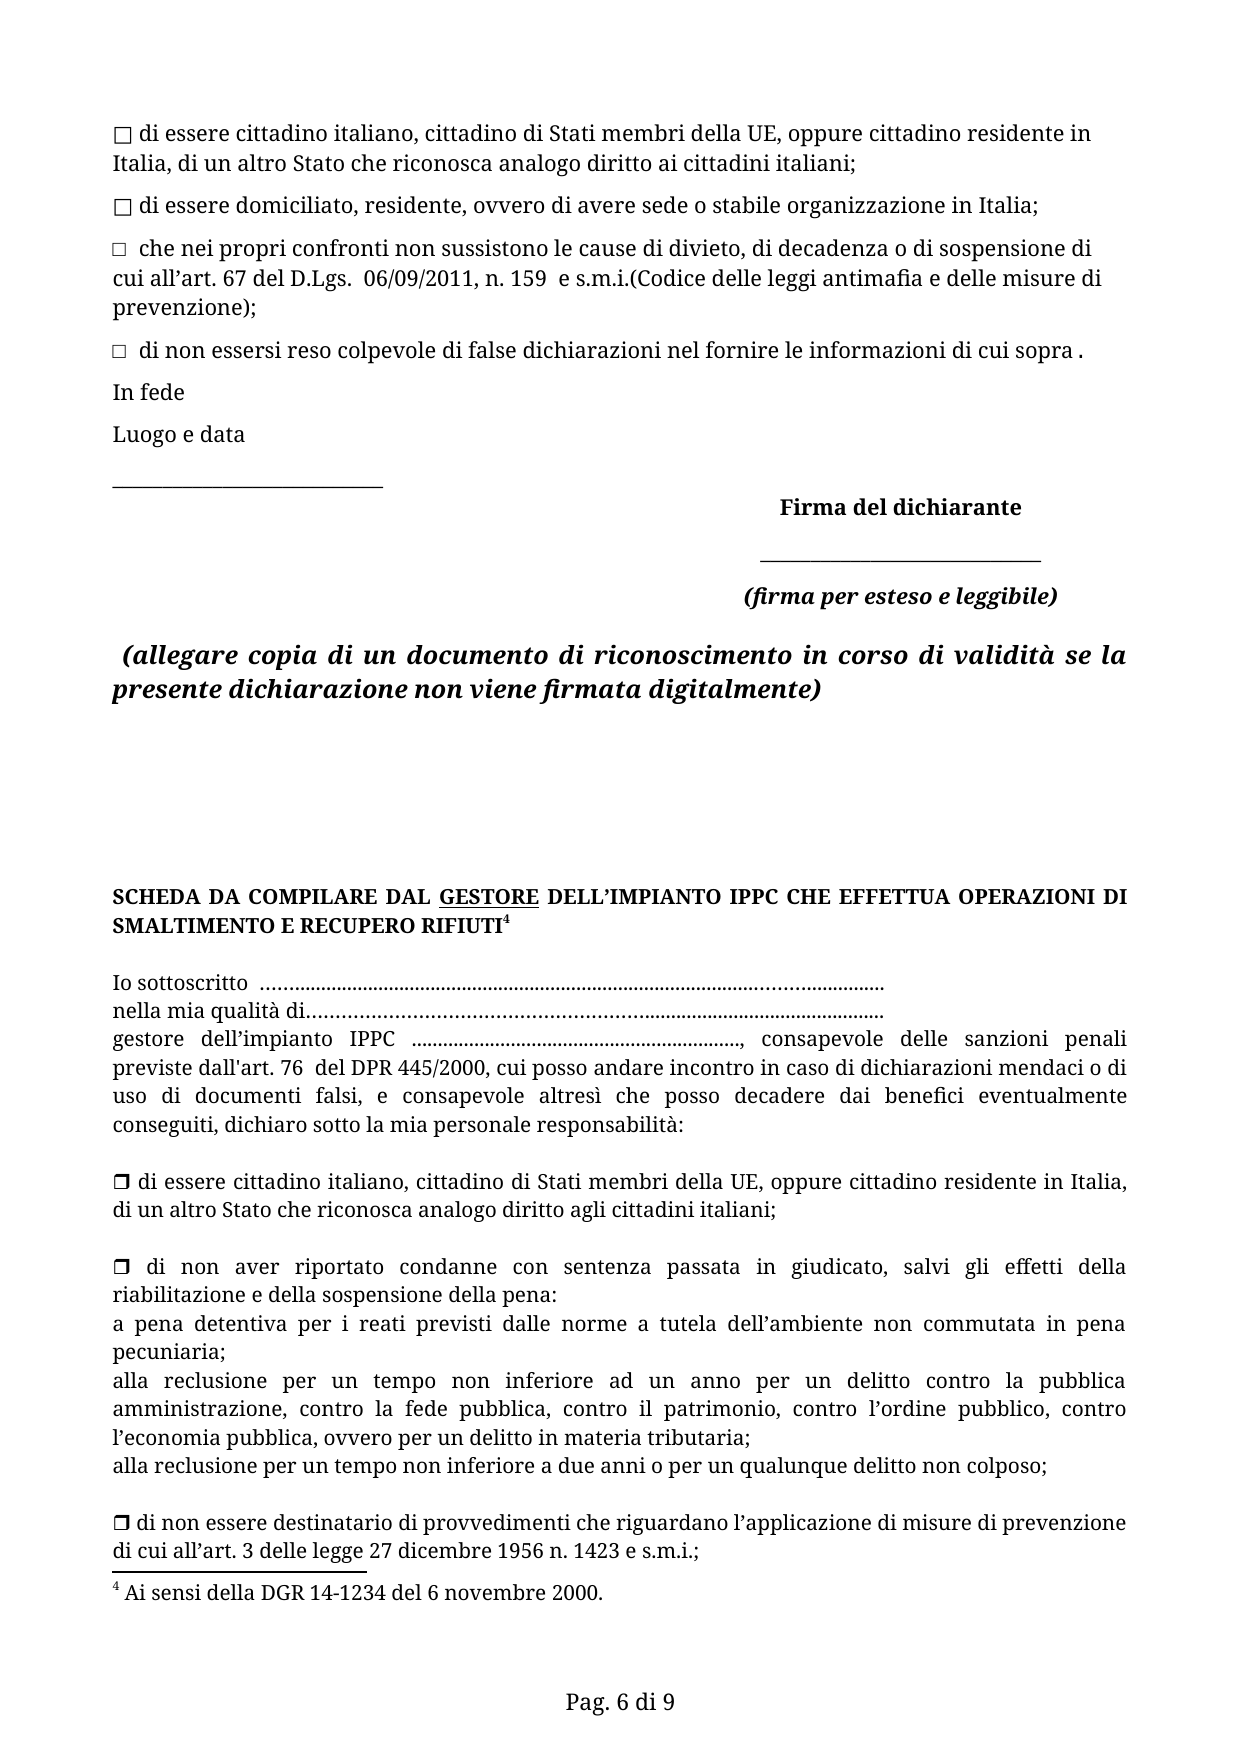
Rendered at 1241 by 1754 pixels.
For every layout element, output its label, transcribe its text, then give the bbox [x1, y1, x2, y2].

text alla reclusione per un tempo non inferiore a due anni o per un qualunque delitto non colposo; [112, 1451, 1128, 1479]
text □ di essere cittadino italiano, cittadino di Stati membri della UE, oppure cittadino residente in Italia, di un altro Stato che riconosca analogo diritto ai cittadini italiani; [112, 118, 1128, 178]
text gestore dell’impianto IPPC ..............................................................., consapevole delle sanzioni penali previste dall'art. 76 del DPR 445/2000, cui posso andare incontro in caso di dichiarazioni mendaci o di uso di documenti falsi, e consapevole altresì che posso decadere dai benefici eventualmente conseguiti, dichiaro sotto la mia personale responsabilità: [112, 1024, 1128, 1138]
text Luogo e data [112, 419, 1128, 449]
text nella mia qualità di………………………………………………….............................................. [112, 996, 1128, 1024]
text Ai sensi della DGR 14-1234 del 6 novembre 2000. [112, 1578, 1128, 1606]
text (allegare copia di un documento di riconoscimento in corso di validità se la presente dichiarazione non viene firmata digitalmente) [112, 638, 1128, 706]
text (firma per esteso e leggibile) [673, 581, 1128, 611]
text In fede [112, 377, 1128, 407]
text alla reclusione per un tempo non inferiore ad un anno per un delitto contro la pubblica amministrazione, contro la fede pubblica, contro il patrimonio, contro l’ordine pubblico, contro l’economia pubblica, ovvero per un delitto in materia tributaria; [112, 1366, 1128, 1451]
text  di non aver riportato condanne con sentenza passata in giudicato, salvi gli effetti della riabilitazione e della sospensione della pena: [112, 1252, 1128, 1309]
text ____________________________ [673, 536, 1128, 566]
text a pena detentiva per i reati previsti dalle norme a tutela dell’ambiente non commutata in pena pecuniaria; [112, 1309, 1128, 1366]
text □ di non essersi reso colpevole di false dichiarazioni nel fornire le informazioni di cui sopra. [112, 334, 1128, 364]
text Firma del dichiarante [673, 491, 1128, 521]
text □ di essere domiciliato, residente, ovvero di avere sede o stabile organizzazione in Italia; [112, 190, 1128, 220]
text Io sottoscritto ……........................................................................................………............... [112, 968, 1128, 996]
text  di non essere destinatario di provvedimenti che riguardano l’applicazione di misure di prevenzione di cui all’art. 3 delle legge 27 dicembre 1956 n. 1423 e s.m.i.; [112, 1508, 1128, 1565]
text □ che nei propri confronti non sussistono le cause di divieto, di decadenza o di sospensione di cui all’art. 67 del D.Lgs. 06/09/2011, n. 159 e s.m.i.(Codice delle leggi antimafia e delle misure di prevenzione); [112, 232, 1128, 322]
text SCHEDA DA COMPILARE DAL GESTORE DELL’IMPIANTO IPPC CHE EFFETTUA OPERAZIONI DI SMALTIMENTO E RECUPERO RIFIUTI [112, 882, 1128, 939]
text ___________________________ [112, 462, 1128, 491]
text  di essere cittadino italiano, cittadino di Stati membri della UE, oppure cittadino residente in Italia, di un altro Stato che riconosca analogo diritto agli cittadini italiani; [112, 1167, 1128, 1224]
